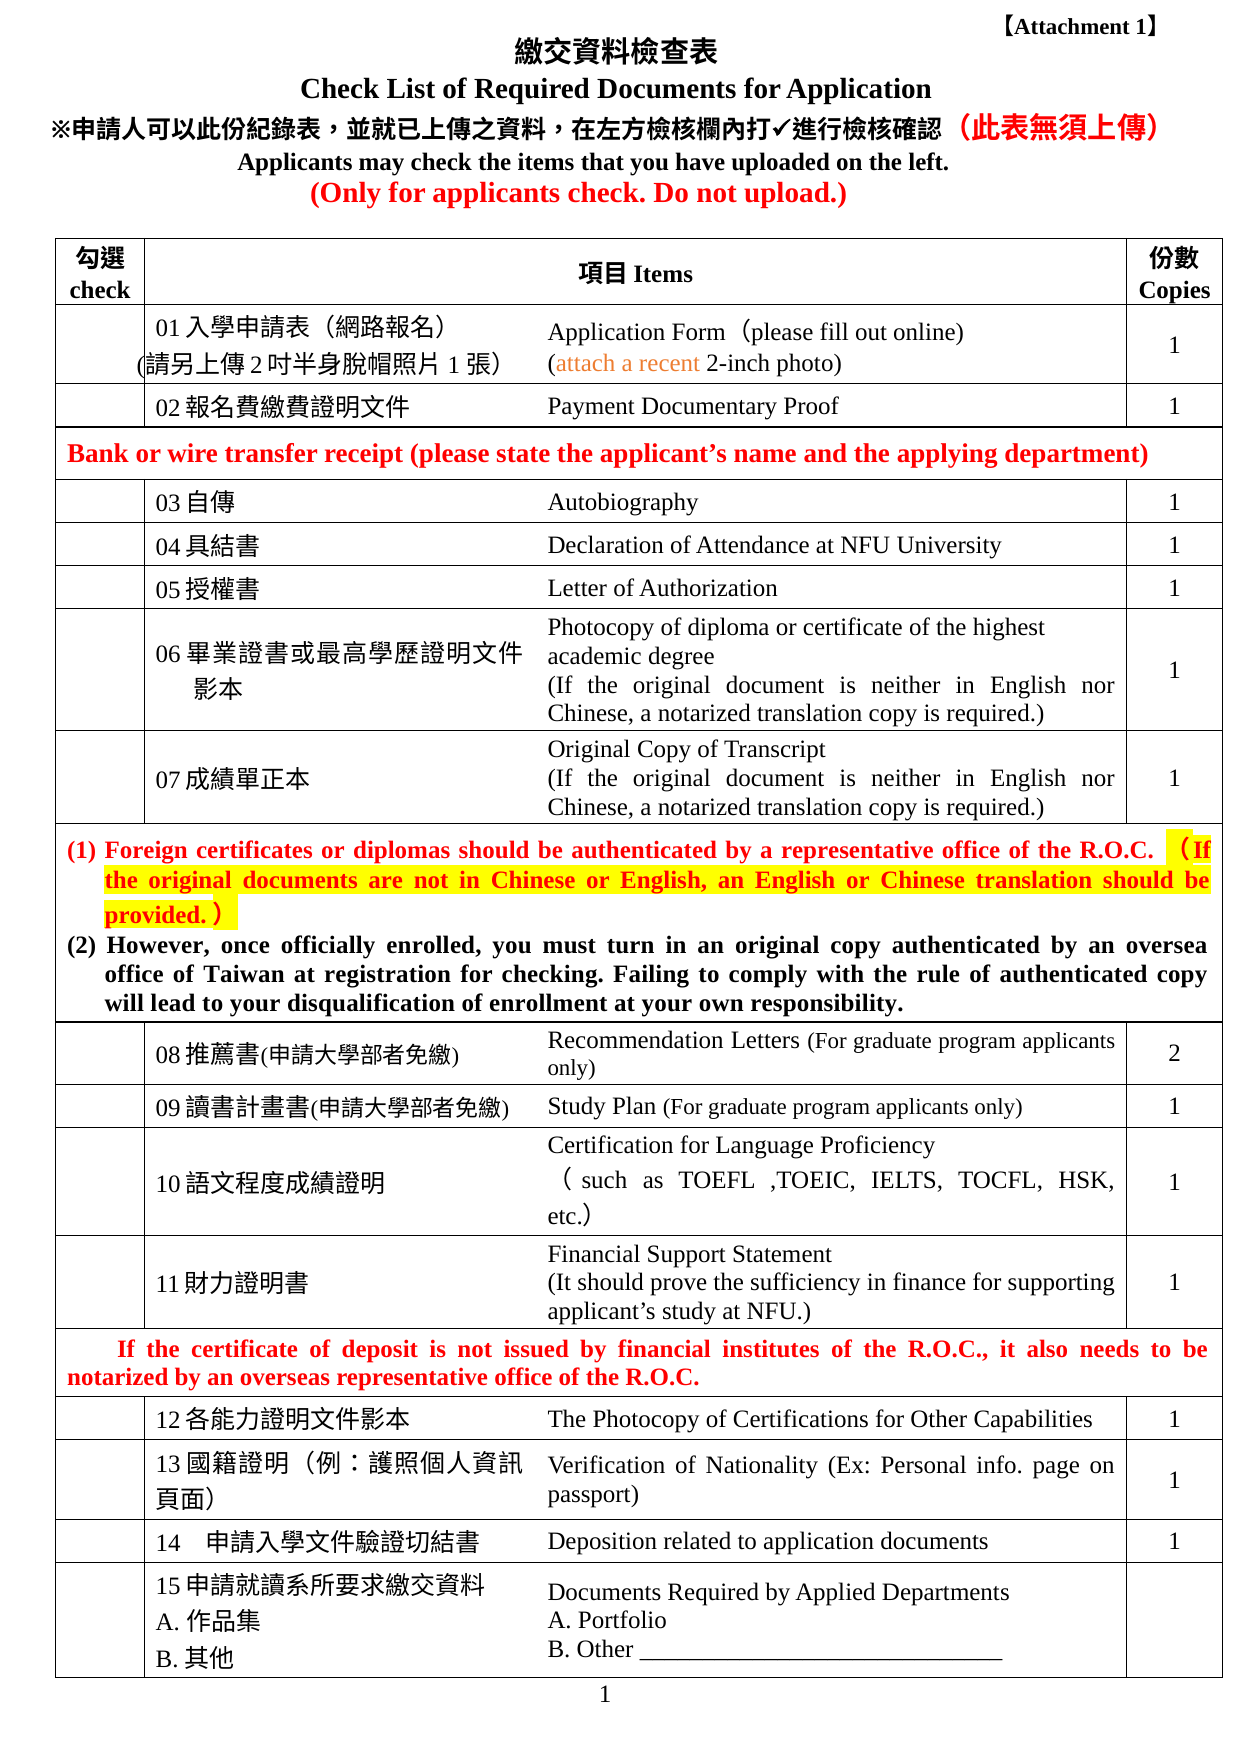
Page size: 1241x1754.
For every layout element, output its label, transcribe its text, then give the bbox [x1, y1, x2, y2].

table_cell 2 [1127, 1023, 1222, 1083]
table_cell [56, 1397, 144, 1439]
table_cell 1 [1127, 480, 1222, 522]
table_cell 04具結書 [145, 523, 536, 565]
table_cell 09讀書計畫書(申請大學部者免繳) [145, 1085, 536, 1127]
table_header 份數Copies [1127, 239, 1222, 304]
table_cell [56, 1563, 144, 1677]
table_cell Deposition related to application documents [536, 1520, 1126, 1562]
table_cell Original Copy of Transcript (If the original document is neither in English nor Chinese, a notarized translation copy is required.) [536, 731, 1126, 823]
table_cell (1) Foreign certificates or diplomas should be authenticated by a representative office of the R.O.C. （If the original documents are not in Chinese or English, an English or Chinese translation should be provided. ） (2) However, once officially enrolled, you must turn in an original copy authenticated by an oversea office of Taiwan at registration for checking. Failing to comply with the rule of authenticated copy will lead to your disqualification of enrollment at your own responsibility. [56, 824, 1222, 1021]
text Check List of Required Documents for Application [0, 71, 1165, 104]
table_cell Letter of Authorization [536, 566, 1126, 608]
table_cell [56, 1128, 144, 1235]
table_cell [1127, 1563, 1222, 1677]
table_cell Certification for Language Proficiency （such as TOEFL ,TOEIC, IELTS, TOCFL, HSK, etc.） [536, 1128, 1126, 1235]
table_cell 1 [1127, 523, 1222, 565]
table_cell 1 [1127, 305, 1222, 383]
table_cell Recommendation Letters (For graduate program applicants only) [536, 1023, 1126, 1083]
table_cell [56, 1085, 144, 1127]
table_cell 07成績單正本 [145, 731, 536, 823]
table_cell [56, 305, 144, 383]
table_cell 13國籍證明（例：護照個人資訊頁面） [145, 1440, 536, 1518]
table_cell The Photocopy of Certifications for Other Capabilities [536, 1397, 1126, 1439]
table_cell Photocopy of diploma or certificate of the highest academic degree (If the original document is neither in English nor Chinese, a notarized translation copy is required.) [536, 609, 1126, 730]
table_cell [56, 609, 144, 730]
table_cell 11財力證明書 [145, 1236, 536, 1328]
table_cell [56, 1236, 144, 1328]
table_cell Bank or wire transfer receipt (please state the applicant’s name and the applying department) [56, 428, 1222, 479]
table_cell [56, 1520, 144, 1562]
table_cell 08推薦書(申請大學部者免繳) [145, 1023, 536, 1083]
table_cell 1 [1127, 1128, 1222, 1235]
table_cell 03自傳 [145, 480, 536, 522]
table_cell [56, 523, 144, 565]
text ※申請人可以此份紀錄表，並就已上傳之資料，在左方檢核欄內打進行檢核確認（此表無須上傳） [15, 104, 1211, 147]
table_cell Payment Documentary Proof [536, 384, 1126, 426]
table_cell [56, 1440, 144, 1518]
table_cell Documents Required by Applied Departments A. Portfolio B. Other _____________________________ [536, 1563, 1126, 1677]
table_cell Verification of Nationality (Ex: Personal info. page on passport) [536, 1440, 1126, 1518]
table_cell Study Plan (For graduate program applicants only) [536, 1085, 1126, 1127]
table_cell [56, 731, 144, 823]
table_cell [56, 384, 144, 426]
table_cell 1 [1127, 609, 1222, 730]
table_cell 01入學申請表（網路報名） (請另上傳2吋半身脫帽照片1 張） [145, 305, 536, 383]
table_cell 1 [1127, 566, 1222, 608]
table_cell 02報名費繳費證明文件 [145, 384, 536, 426]
table_cell 12各能力證明文件影本 [145, 1397, 536, 1439]
table_cell 05授權書 [145, 566, 536, 608]
table_cell If the certificate of deposit is not issued by financial institutes of the R.O.C., it also needs to be notarized by an overseas representative office of the R.O.C. [56, 1329, 1222, 1396]
table_cell 1 [1127, 384, 1222, 426]
text 【Attachment 1】 [991, 8, 1199, 40]
text Applicants may check the items that you have uploaded on the left. [221, 147, 965, 176]
table_cell 1 [1127, 1440, 1222, 1518]
table_cell [56, 480, 144, 522]
table_cell 1 [1127, 731, 1222, 823]
table_cell Application Form（please fill out online) (attach a recent 2-inch photo) [536, 305, 1126, 383]
table_cell 10語文程度成績證明 [145, 1128, 536, 1235]
table_cell 06畢業證書或最高學歷證明文件影本 [145, 609, 536, 730]
table_cell 14 申請入學文件驗證切結書 [145, 1520, 536, 1562]
table_header 項目Items [145, 239, 1126, 304]
table_cell 1 [1127, 1397, 1222, 1439]
text 繳交資料檢查表 [0, 29, 1165, 71]
table_cell Financial Support Statement (It should prove the sufficiency in finance for supporting applicant’s study at NFU.) [536, 1236, 1126, 1328]
table_header 勾選check [56, 239, 144, 304]
table_cell [56, 1023, 144, 1083]
table_cell Autobiography [536, 480, 1126, 522]
table_cell 1 [1127, 1085, 1222, 1127]
table_cell [56, 566, 144, 608]
text (Only for applicants check. Do not upload.) [221, 176, 929, 209]
table_cell 1 [1127, 1236, 1222, 1328]
table_cell Declaration of Attendance at NFU University [536, 523, 1126, 565]
table_cell 15申請就讀系所要求繳交資料 A. 作品集 B. 其他 [145, 1563, 536, 1677]
table_cell 1 [1127, 1520, 1222, 1562]
